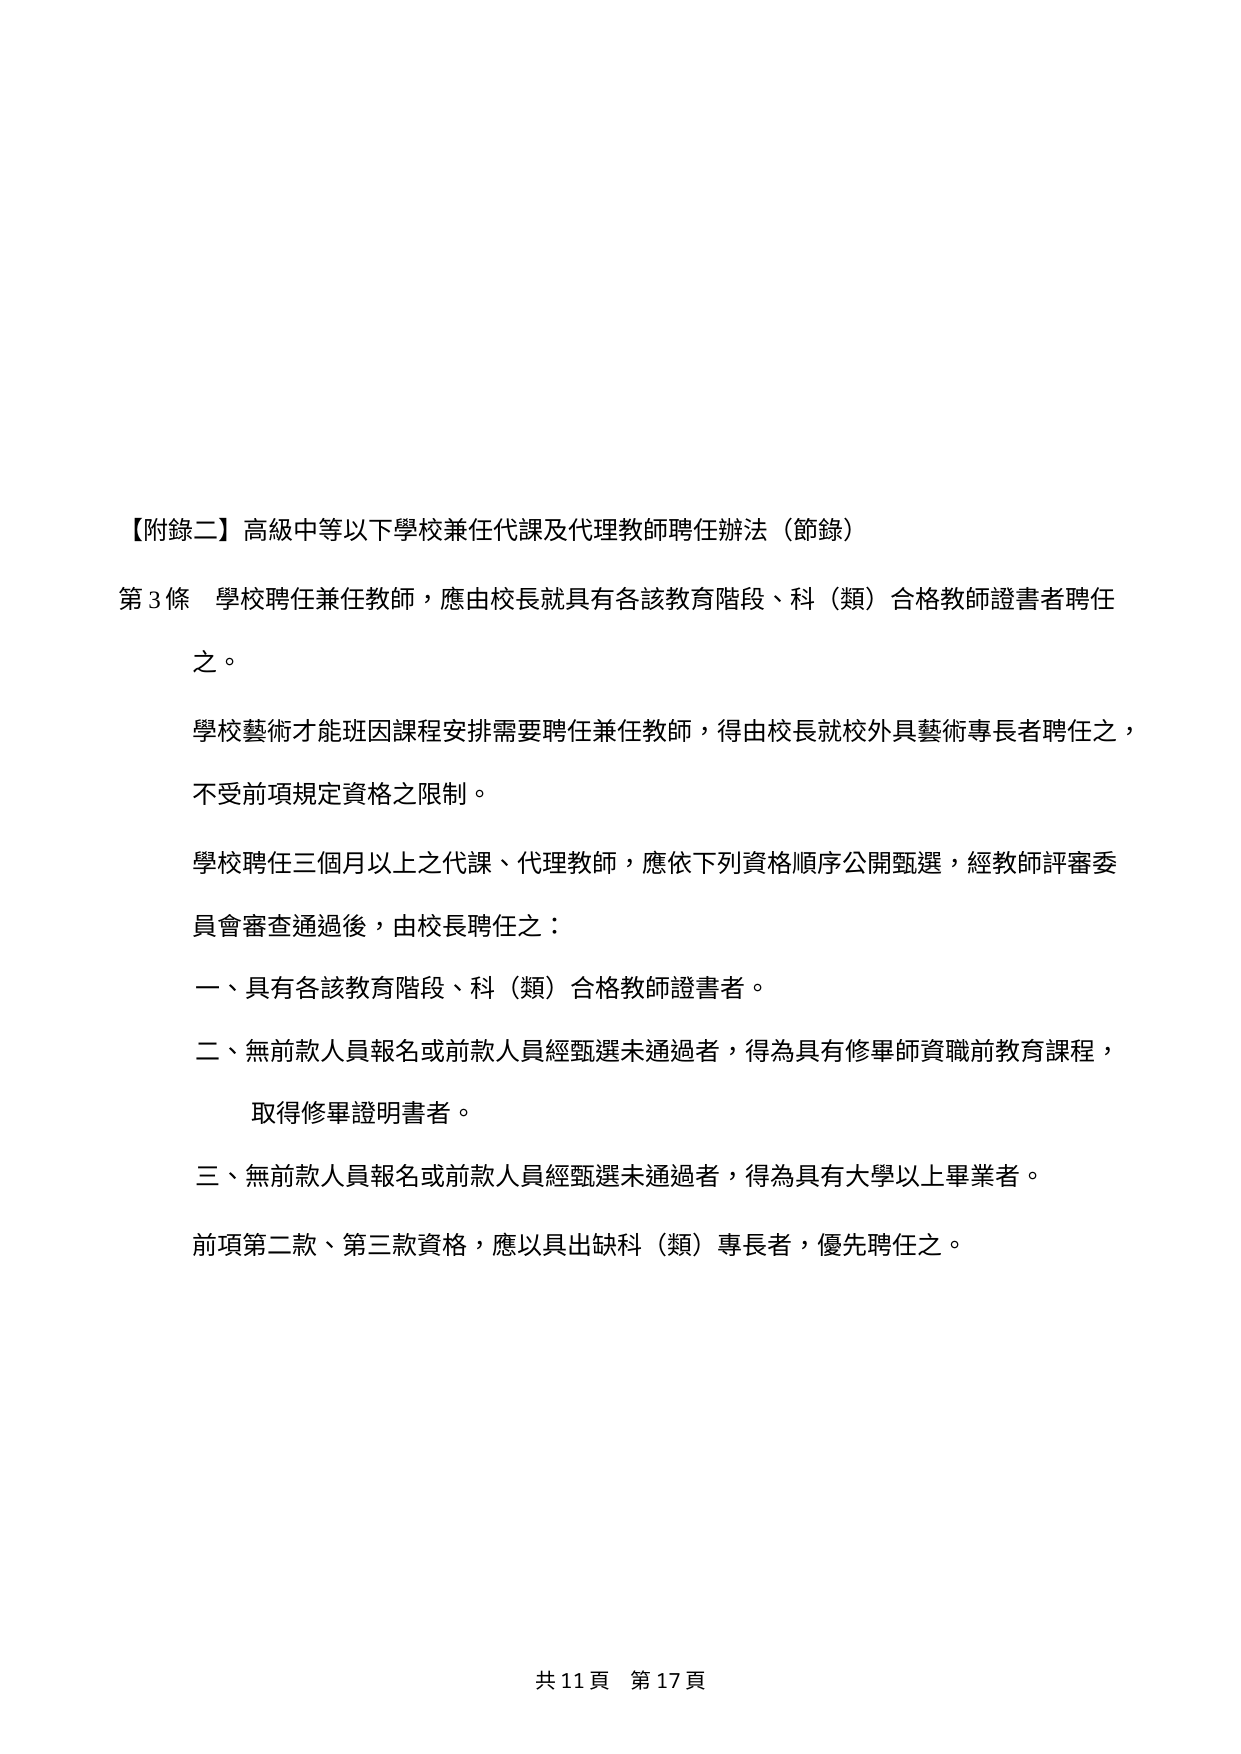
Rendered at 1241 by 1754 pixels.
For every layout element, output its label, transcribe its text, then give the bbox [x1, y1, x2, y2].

text 學校聘任三個月以上之代課、代理教師，應依下列資格順序公開甄選，經教師評審委員會審查通過後，由校長聘任之： [192, 820, 1122, 945]
text 【附錄二】高級中等以下學校兼任代課及代理教師聘任辦法（節錄） [118, 487, 1122, 549]
text 前項第二款、第三款資格，應以具出缺科（類）專長者，優先聘任之。 [192, 1202, 1122, 1264]
text 第3條 學校聘任兼任教師，應由校長就具有各該教育階段、科（類）合格教師證書者聘任之。 [118, 556, 1122, 681]
text 一、具有各該教育階段、科（類）合格教師證書者。 [118, 945, 1122, 1007]
text 二、無前款人員報名或前款人員經甄選未通過者，得為具有修畢師資職前教育課程，取得修畢證明書者。 [195, 1007, 1122, 1132]
text 學校藝術才能班因課程安排需要聘任兼任教師，得由校長就校外具藝術專長者聘任之，不受前項規定資格之限制。 [192, 688, 1122, 813]
text 三、無前款人員報名或前款人員經甄選未通過者，得為具有大學以上畢業者。 [118, 1132, 1122, 1195]
